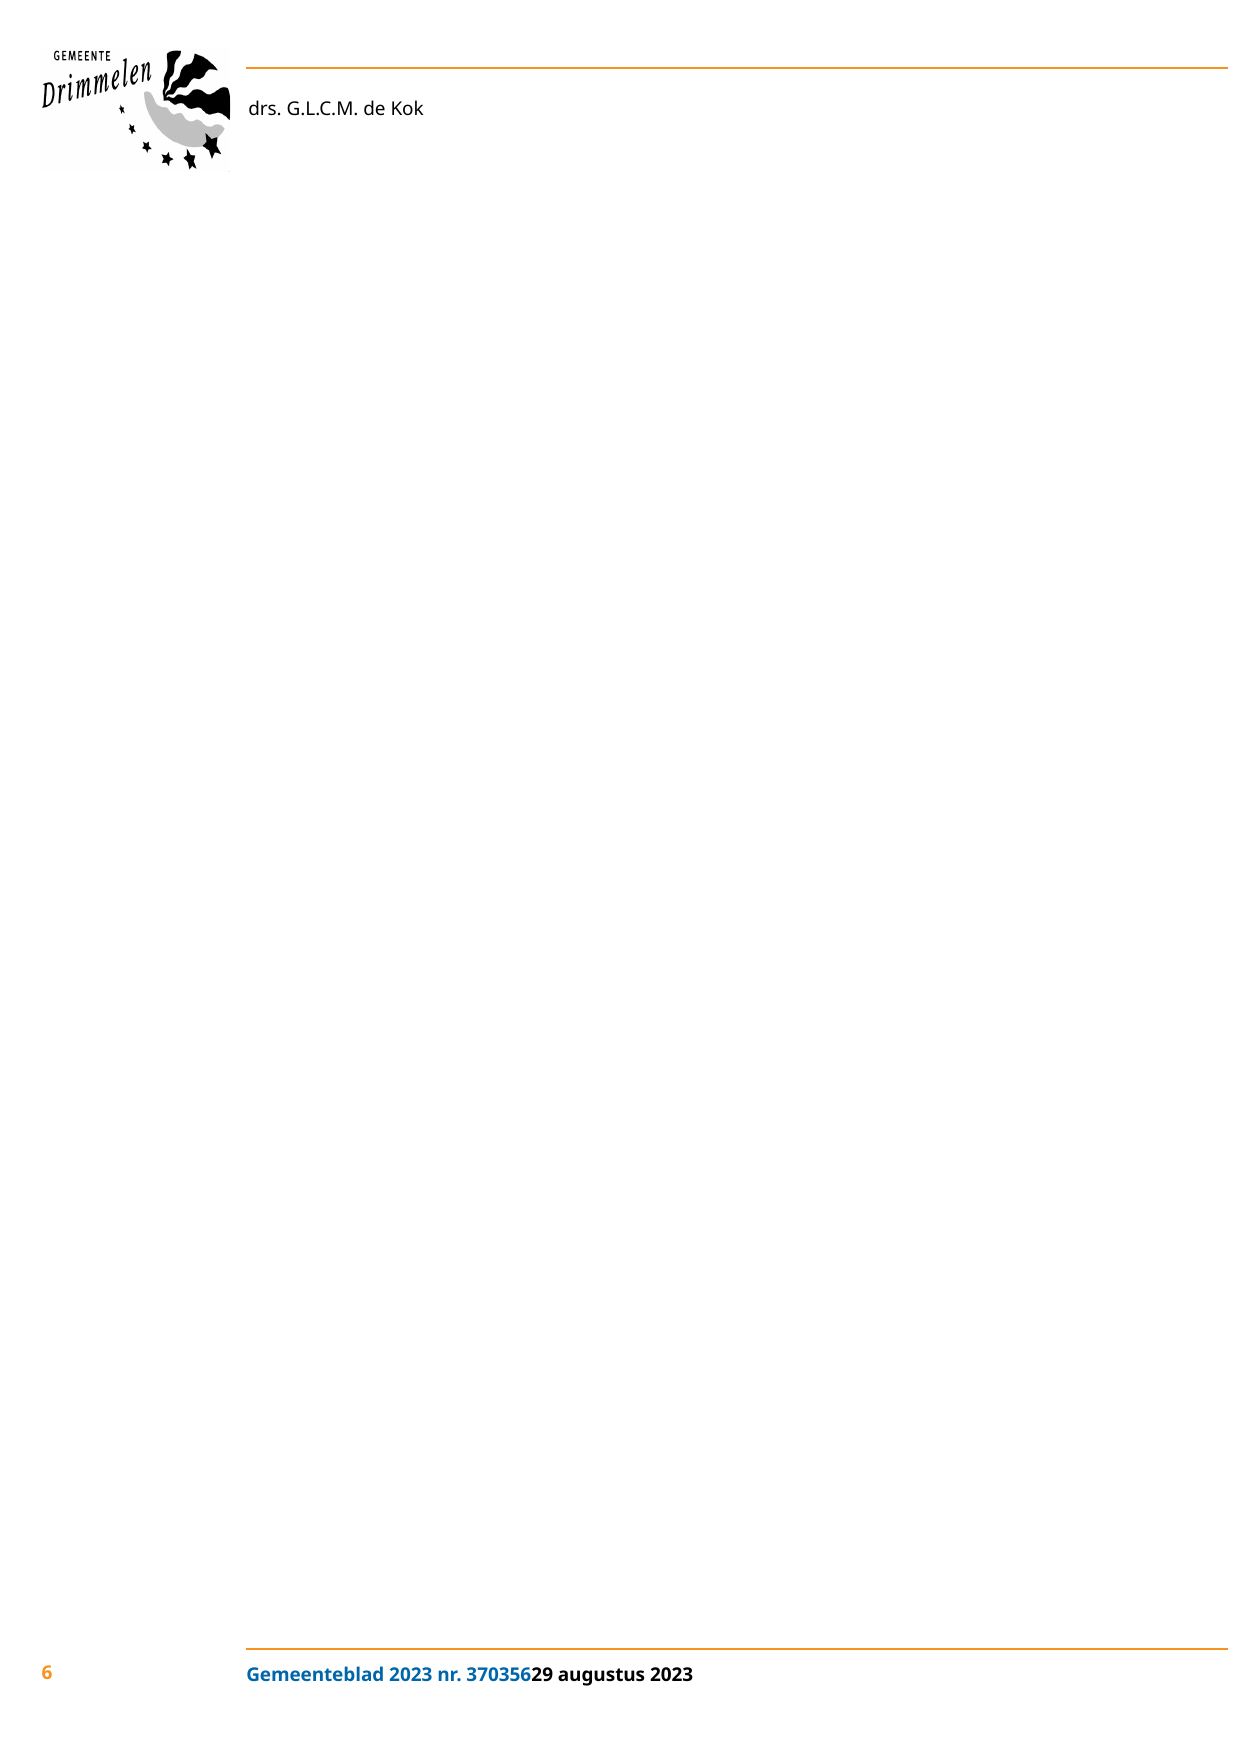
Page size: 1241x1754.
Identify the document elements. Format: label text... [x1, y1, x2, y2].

text drs. G.L.C.M. de Kok [248, 95, 1152, 121]
picture [41, 47, 231, 172]
